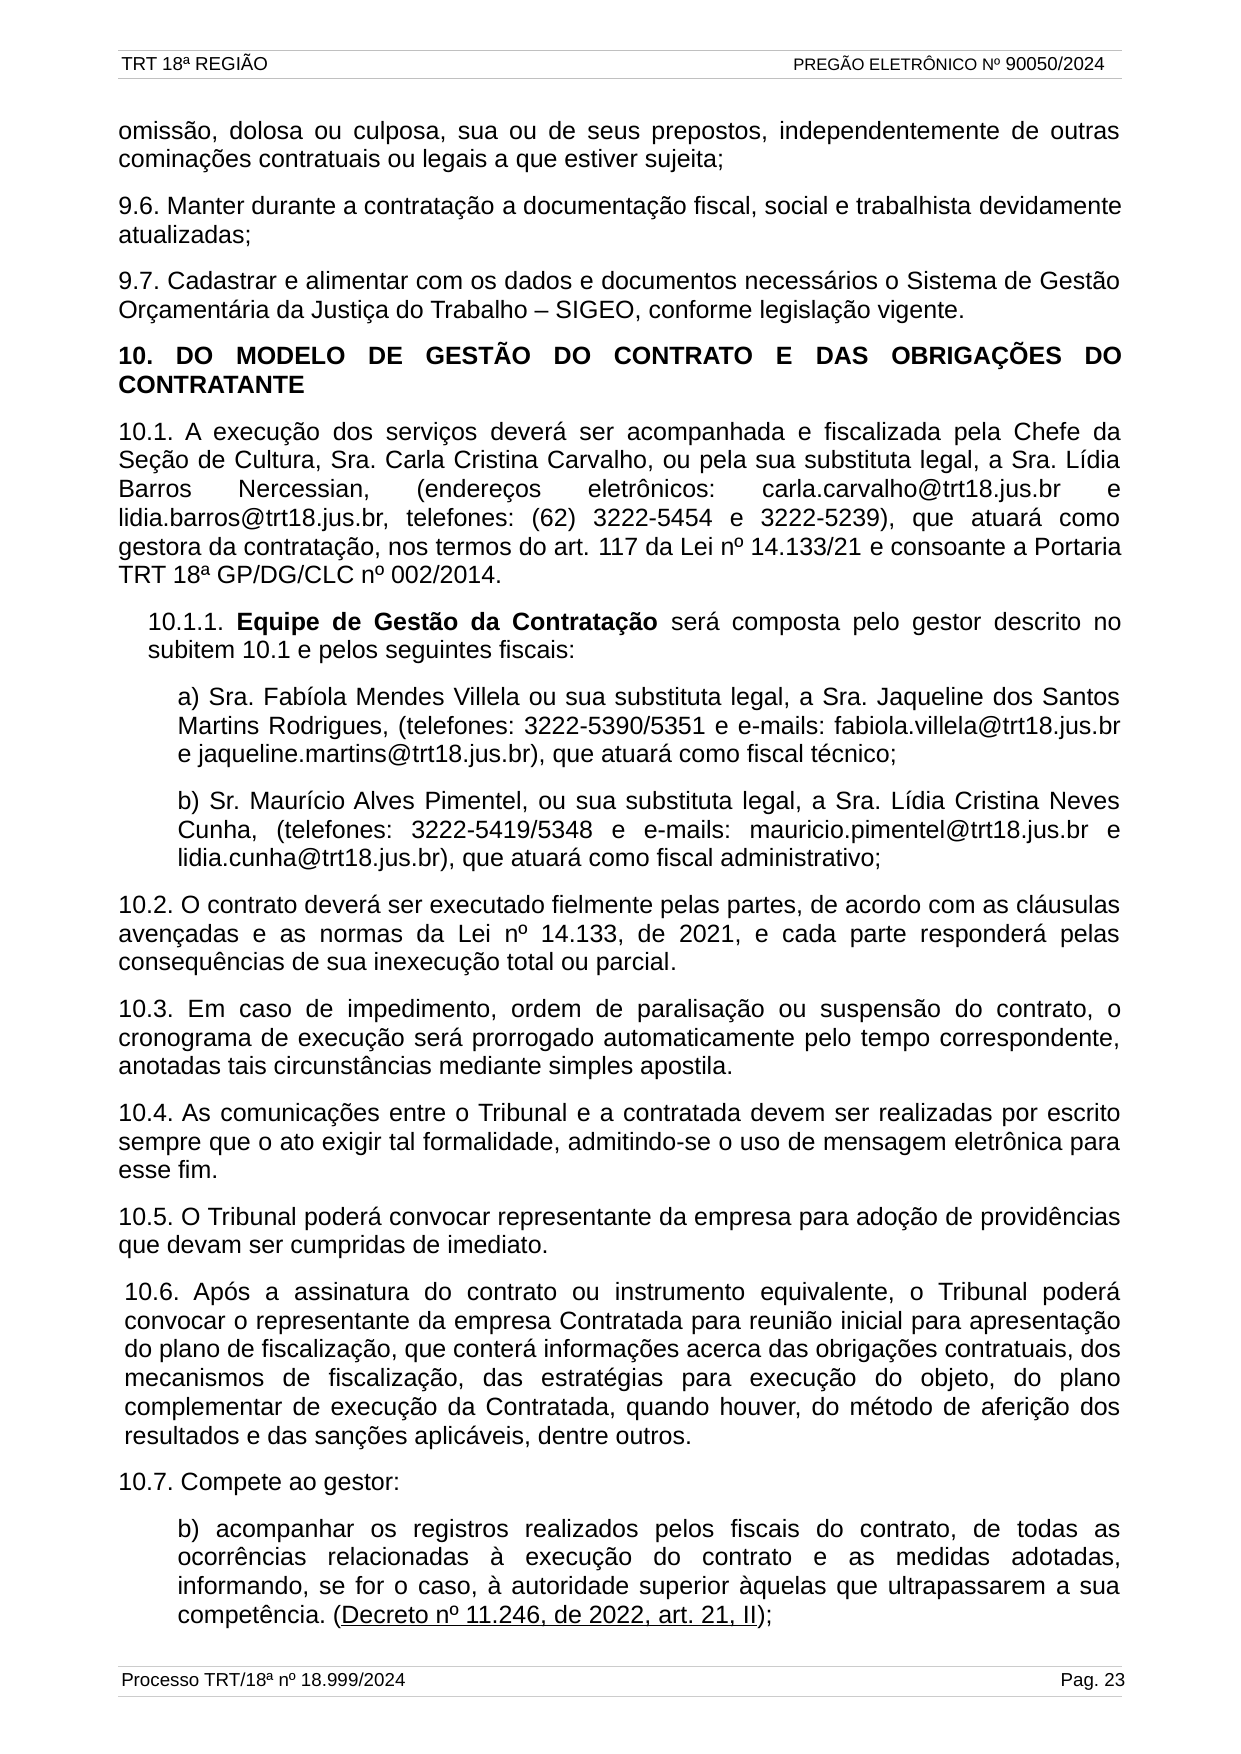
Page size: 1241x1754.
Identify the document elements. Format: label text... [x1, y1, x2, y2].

list 10.5. O Tribunal poderá convocar representante da empresa para adoção de providências que devam ser cumpridas de imediato. [118, 1202, 1122, 1259]
list b) acompanhar os registros realizados pelos fiscais do contrato, de todas as ocorrências relacionadas à execução do contrato e as medidas adotadas, informando, se for o caso, à autoridade superior àquelas que ultrapassarem a sua competência. (Decreto nº 11.246, de 2022, art. 21, II); [177, 1513, 1122, 1628]
text b) Sr. Maurício Alves Pimentel, ou sua substituta legal, a Sra. Lídia Cristina Neves Cunha, (telefones: 3222-5419/5348 e e-mails: mauricio.pimentel@trt18.jus.br e lidia.cunha@trt18.jus.br), que atuará como fiscal administrativo; [177, 786, 1122, 872]
text 10.1. A execução dos serviços deverá ser acompanhada e fiscalizada pela Chefe da Seção de Cultura, Sra. Carla Cristina Carvalho, ou pela sua substituta legal, a Sra. Lídia Barros Nercessian, (endereços eletrônicos: carla.carvalho@trt18.jus.br e lidia.barros@trt18.jus.br, telefones: (62) 3222-5454 e 3222-5239), que atuará como gestora da contratação, nos termos do art. 117 da Lei nº 14.133/21 e consoante a Portaria TRT 18ª GP/DG/CLC nº 002/2014. [118, 416, 1122, 589]
text a) Sra. Fabíola Mendes Villela ou sua substituta legal, a Sra. Jaqueline dos Santos Martins Rodrigues, (telefones: 3222-5390/5351 e e-mails: fabiola.villela@trt18.jus.br e jaqueline.martins@trt18.jus.br), que atuará como fiscal técnico; [177, 682, 1122, 768]
text 10.1.1. Equipe de Gestão da Contratação será composta pelo gestor descrito no subitem 10.1 e pelos seguintes fiscais: [148, 607, 1122, 664]
text 10. DO MODELO DE GESTÃO DO CONTRATO E DAS OBRIGAÇÕES DO CONTRATANTE [118, 341, 1122, 399]
list 10.3. Em caso de impedimento, ordem de paralisação ou suspensão do contrato, o cronograma de execução será prorrogado automaticamente pelo tempo correspondente, anotadas tais circunstâncias mediante simples apostila. [118, 994, 1122, 1080]
list 10.4. As comunicações entre o Tribunal e a contratada devem ser realizadas por escrito sempre que o ato exigir tal formalidade, admitindo-se o uso de mensagem eletrônica para esse fim. [118, 1098, 1122, 1184]
list 10.6. Após a assinatura do contrato ou instrumento equivalente, o Tribunal poderá convocar o representante da empresa Contratada para reunião inicial para apresentação do plano de fiscalização, que conterá informações acerca das obrigações contratuais, dos mecanismos de fiscalização, das estratégias para execução do objeto, do plano complementar de execução da Contratada, quando houver, do método de aferição dos resultados e das sanções aplicáveis, dentre outros. [124, 1277, 1122, 1449]
text omissão, dolosa ou culposa, sua ou de seus prepostos, independentemente de outras cominações contratuais ou legais a que estiver sujeita; [118, 116, 1122, 173]
list 10.2. O contrato deverá ser executado fielmente pelas partes, de acordo com as cláusulas avençadas e as normas da Lei nº 14.133, de 2021, e cada parte responderá pelas consequências de sua inexecução total ou parcial. [118, 890, 1122, 976]
text 9.7. Cadastrar e alimentar com os dados e documentos necessários o Sistema de Gestão Orçamentária da Justiça do Trabalho – SIGEO, conforme legislação vigente. [118, 266, 1122, 323]
text 9.6. Manter durante a contratação a documentação fiscal, social e trabalhista devidamente atualizadas; [118, 191, 1122, 248]
list 10.7. Compete ao gestor: [118, 1467, 1122, 1496]
